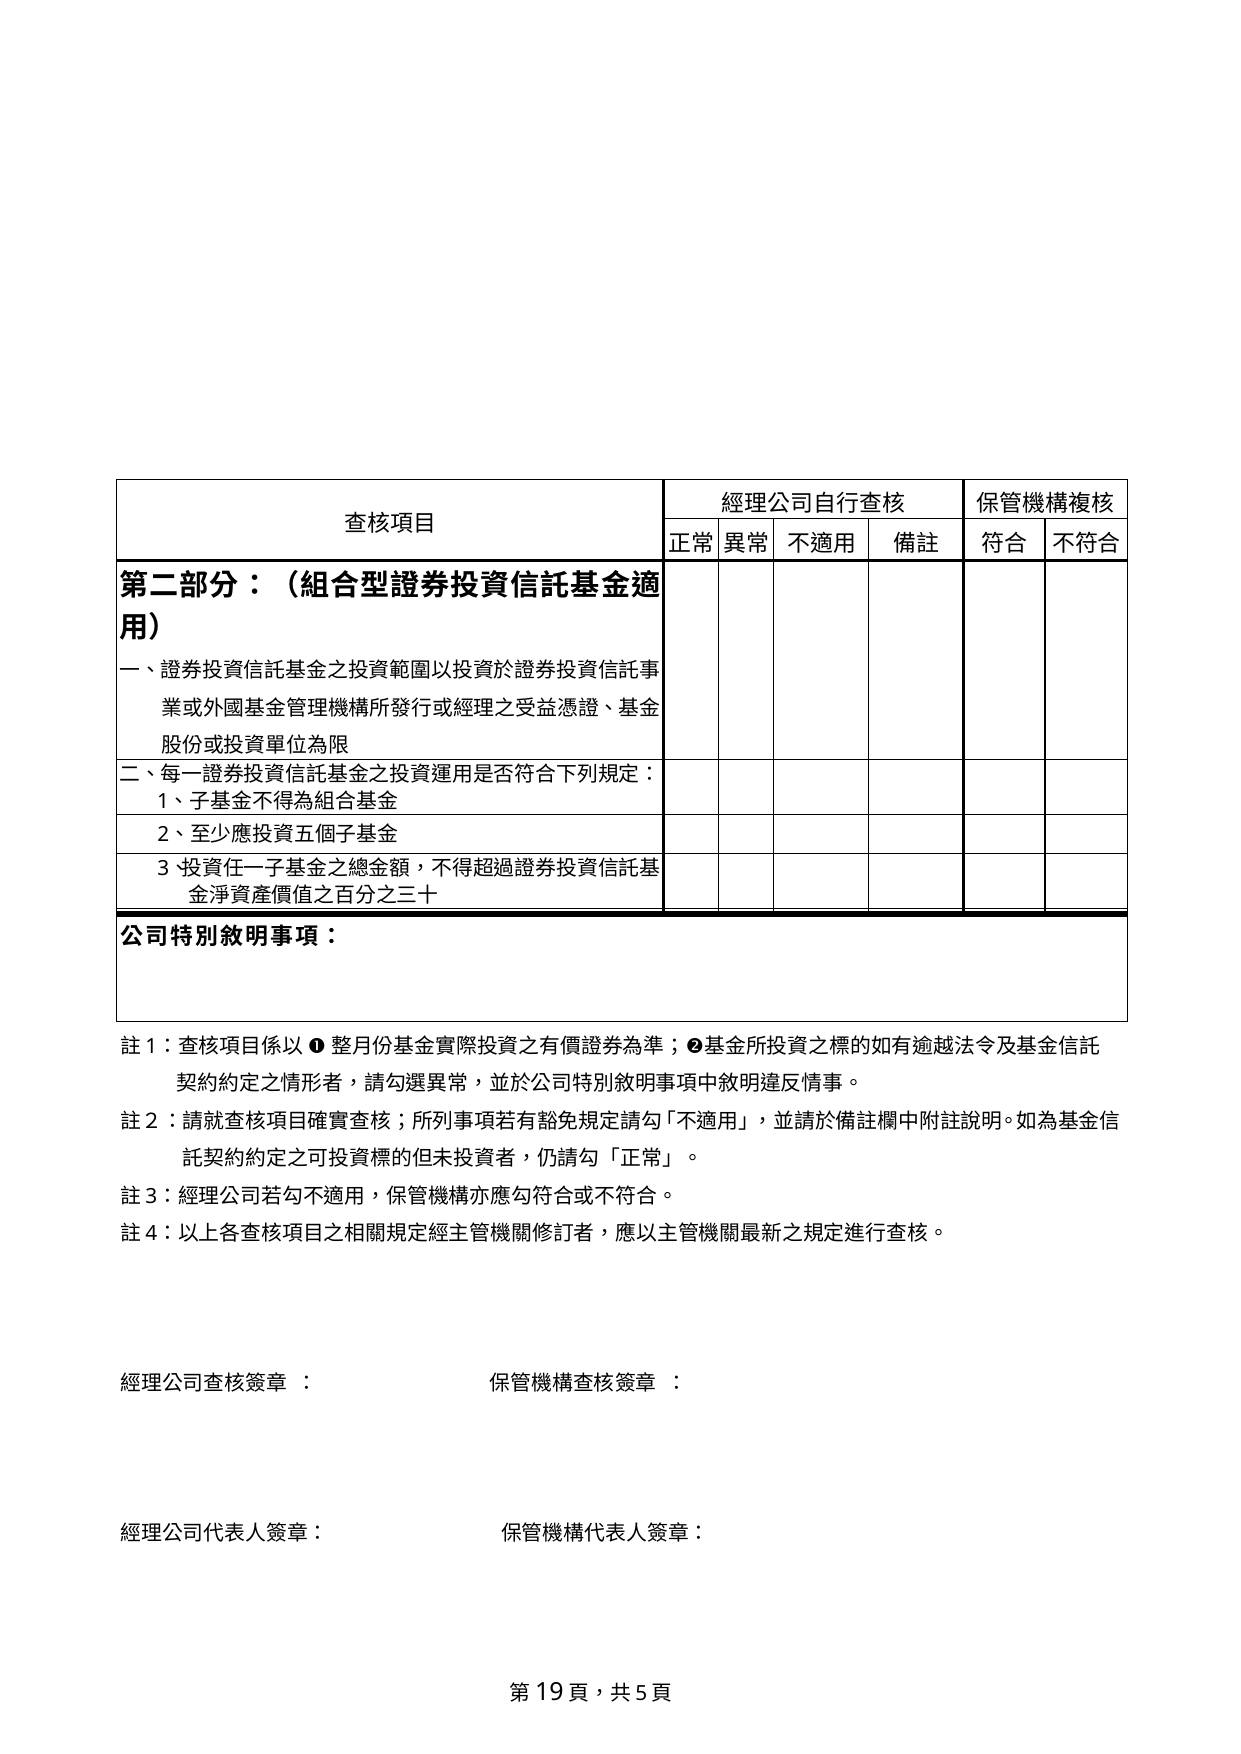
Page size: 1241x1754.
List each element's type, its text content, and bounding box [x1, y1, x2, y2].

table_cell 3、投資任一子基金之總金額，不得超過證券投資信託基金淨資產價值之百分之三十 [117, 854, 662, 908]
table_cell 不符合 [1046, 519, 1127, 558]
text 註3：經理公司若勾不適用，保管機構亦應勾符合或不符合。 [120, 1172, 1120, 1209]
table_cell [665, 562, 718, 759]
text 註1：查核項目係以  整月份基金實際投資之有價證券為準；基金所投資之標的如有逾越法令及基金信託契約約定之情形者，請勾選異常，並於公司特別敘明事項中敘明違反情事。 [120, 1022, 1120, 1097]
table_cell [665, 815, 718, 852]
text 註4：以上各查核項目之相關規定經主管機關修訂者，應以主管機關最新之規定進行查核。 [120, 1209, 1120, 1247]
table_cell [719, 815, 773, 852]
table_cell [869, 562, 962, 759]
table_cell 2、至少應投資五個子基金 [117, 815, 662, 852]
table_cell [719, 760, 773, 814]
table_cell [774, 854, 868, 908]
text 註２：請就查核項目確實查核；所列事項若有豁免規定請勾「不適用」，並請於備註欄中附註說明。如為基金信託契約約定之可投資標的但未投資者，仍請勾「正常」。 [120, 1097, 1120, 1172]
table_cell 正常 [665, 519, 718, 558]
table_cell [869, 760, 962, 814]
table_cell [1046, 815, 1127, 852]
table_cell [1046, 562, 1127, 759]
table_cell [665, 760, 718, 814]
table_cell [719, 562, 773, 759]
table_cell [1046, 854, 1127, 908]
table_header 保管機構複核 [965, 480, 1127, 518]
table_cell [965, 815, 1044, 852]
table_cell 第二部分：（組合型證券投資信託基金適用） 一、證券投資信託基金之投資範圍以投資於證券投資信託事業或外國基金管理機構所發行或經理之受益憑證、基金股份或投資單位為限 [117, 562, 662, 759]
table_cell [774, 562, 868, 759]
text 經理公司代表人簽章： 保管機構代表人簽章： [120, 1509, 1120, 1547]
table_cell [665, 854, 718, 908]
table_cell [965, 562, 1044, 759]
table_cell [965, 854, 1044, 908]
table_cell 不適用 [774, 519, 868, 558]
table_header 經理公司自行查核 [665, 480, 962, 518]
table_header 查核項目 [117, 480, 662, 558]
text 經理公司查核簽章 ： 保管機構查核簽章 ： [120, 1359, 1120, 1397]
table_cell 異常 [719, 519, 773, 558]
table_cell 符合 [965, 519, 1044, 558]
table_cell [1046, 760, 1127, 814]
table_cell [869, 854, 962, 908]
table_cell [965, 760, 1044, 814]
table_cell [774, 815, 868, 852]
table_cell [869, 815, 962, 852]
table_cell 二、每一證券投資信託基金之投資運用是否符合下列規定： 1、子基金不得為組合基金 [117, 760, 662, 814]
table_cell [719, 854, 773, 908]
table_cell 備註 [869, 519, 962, 558]
table_cell [774, 760, 868, 814]
table_cell 公司特別敘明事項： [117, 917, 1127, 1021]
